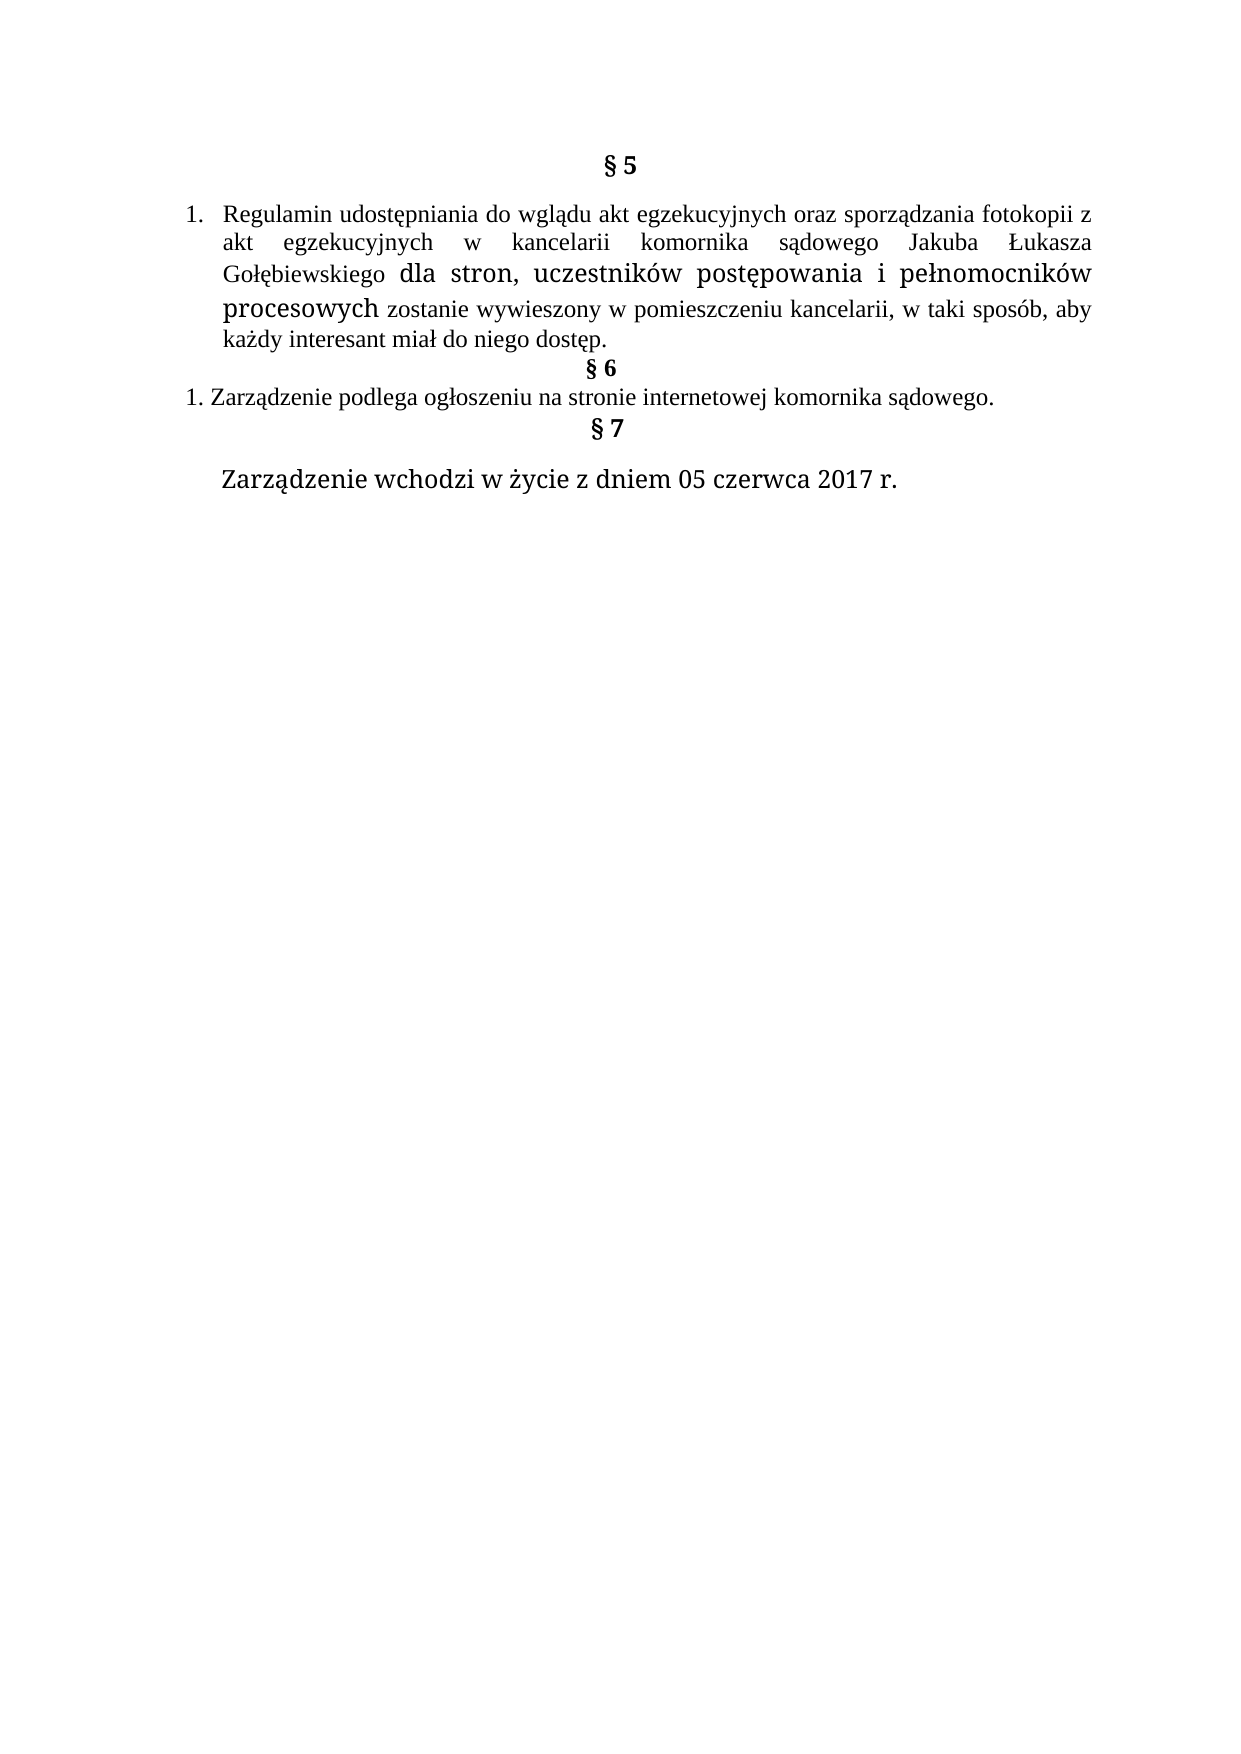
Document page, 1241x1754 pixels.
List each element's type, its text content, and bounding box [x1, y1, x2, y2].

text Zarządzenie wchodzi w życie z dniem 05 czerwca 2017 r. [148, 462, 1093, 496]
text § 5 [148, 148, 1093, 182]
list Regulamin udostępniania do wglądu akt egzekucyjnych oraz sporządzania fotokopii z akt egzekucyjnych w kancelarii komornika sądowego Jakuba Łukasza Gołębiewskiego dla stron, uczestników postępowania i pełnomocników procesowych zostanie wywieszony w pomieszczeniu kancelarii, w taki sposób, aby każdy interesant miał do niego dostęp. [185, 199, 1093, 353]
text § 6 [223, 353, 1093, 382]
text 1. Zarządzenie podlega ogłoszeniu na stronie internetowej komornika sądowego. [185, 382, 1093, 411]
text § 7 [516, 411, 1093, 444]
